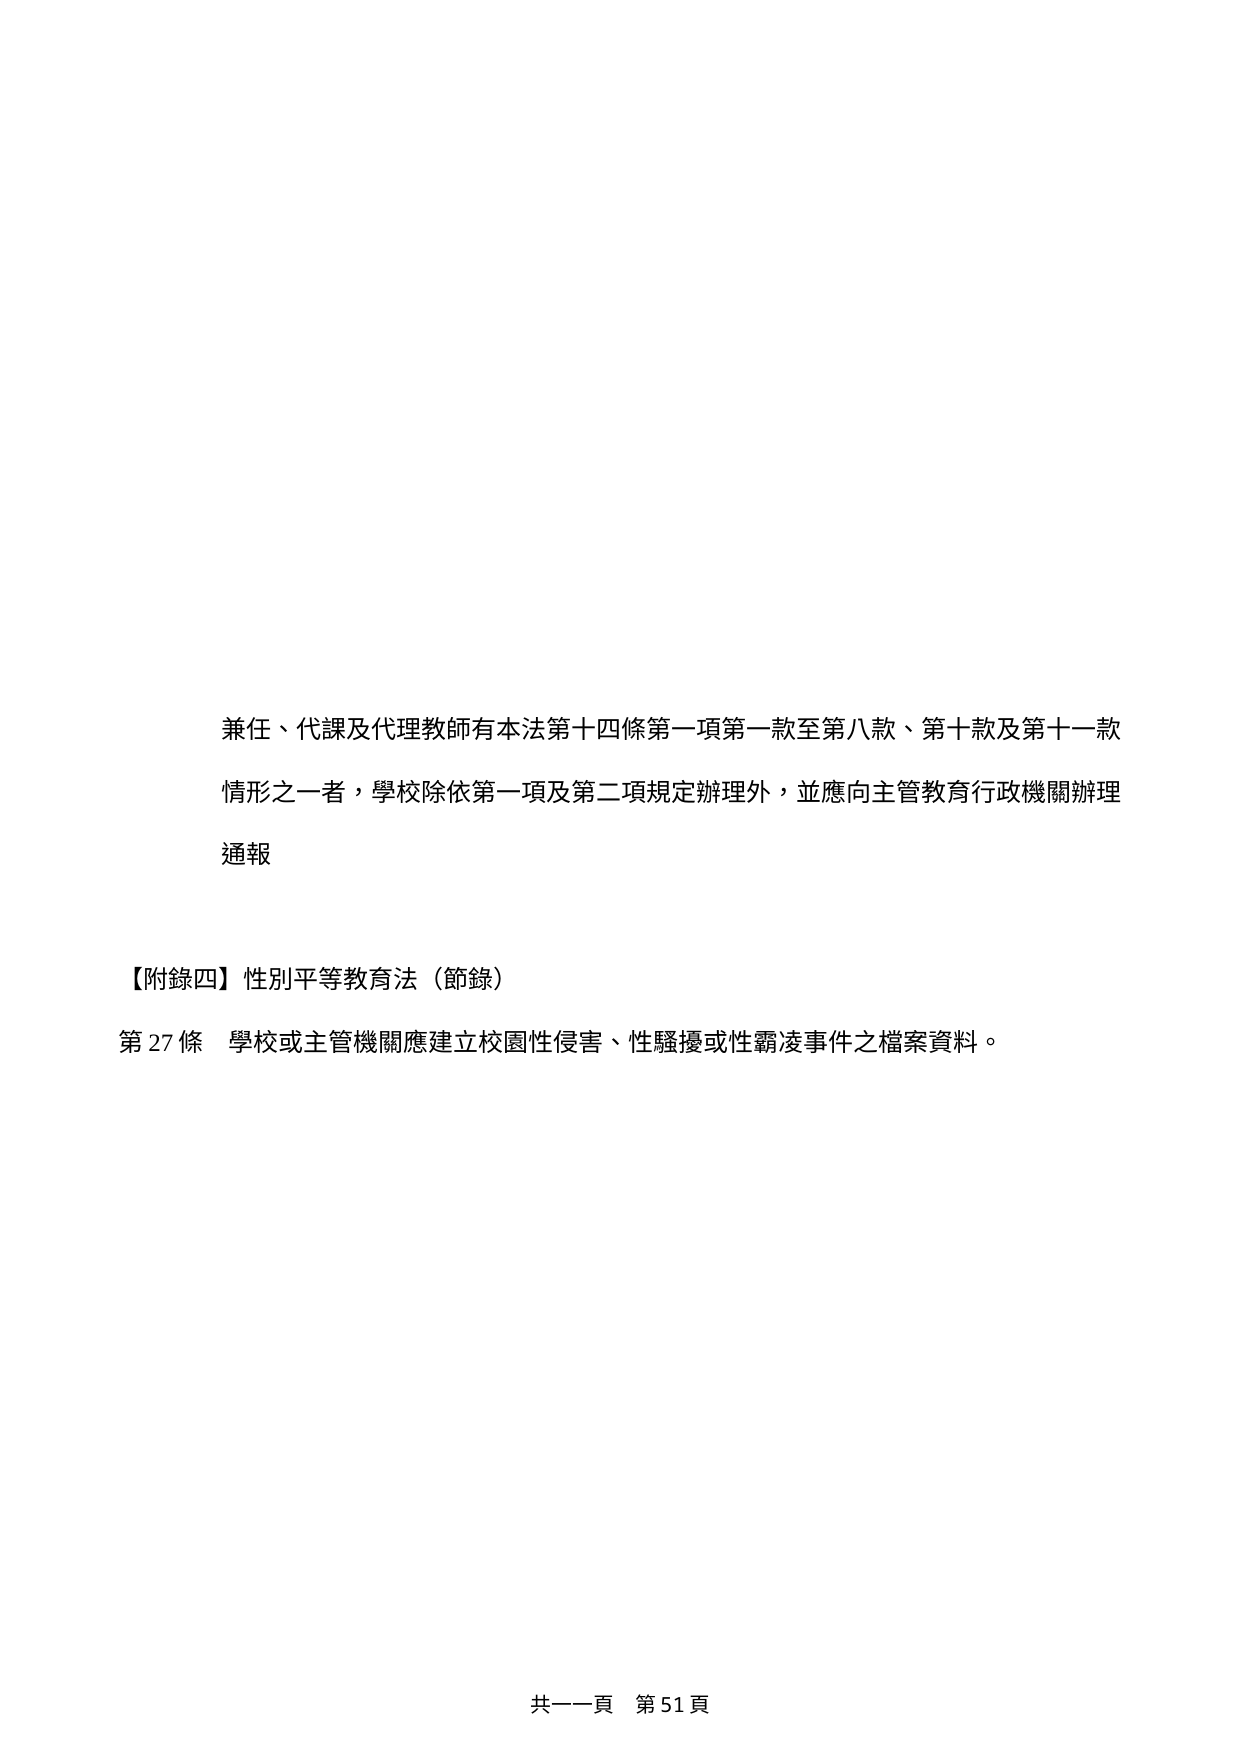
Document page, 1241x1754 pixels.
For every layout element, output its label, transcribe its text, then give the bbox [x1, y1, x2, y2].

text 第27條 學校或主管機關應建立校園性侵害、性騷擾或性霸凌事件之檔案資料。 [118, 999, 1122, 1061]
text 兼任、代課及代理教師有本法第十四條第一項第一款至第八款、第十款及第十一款情形之一者，學校除依第一項及第二項規定辦理外，並應向主管教育行政機關辦理通報 [221, 686, 1122, 874]
text 【附錄四】性別平等教育法（節錄） [118, 936, 1122, 999]
